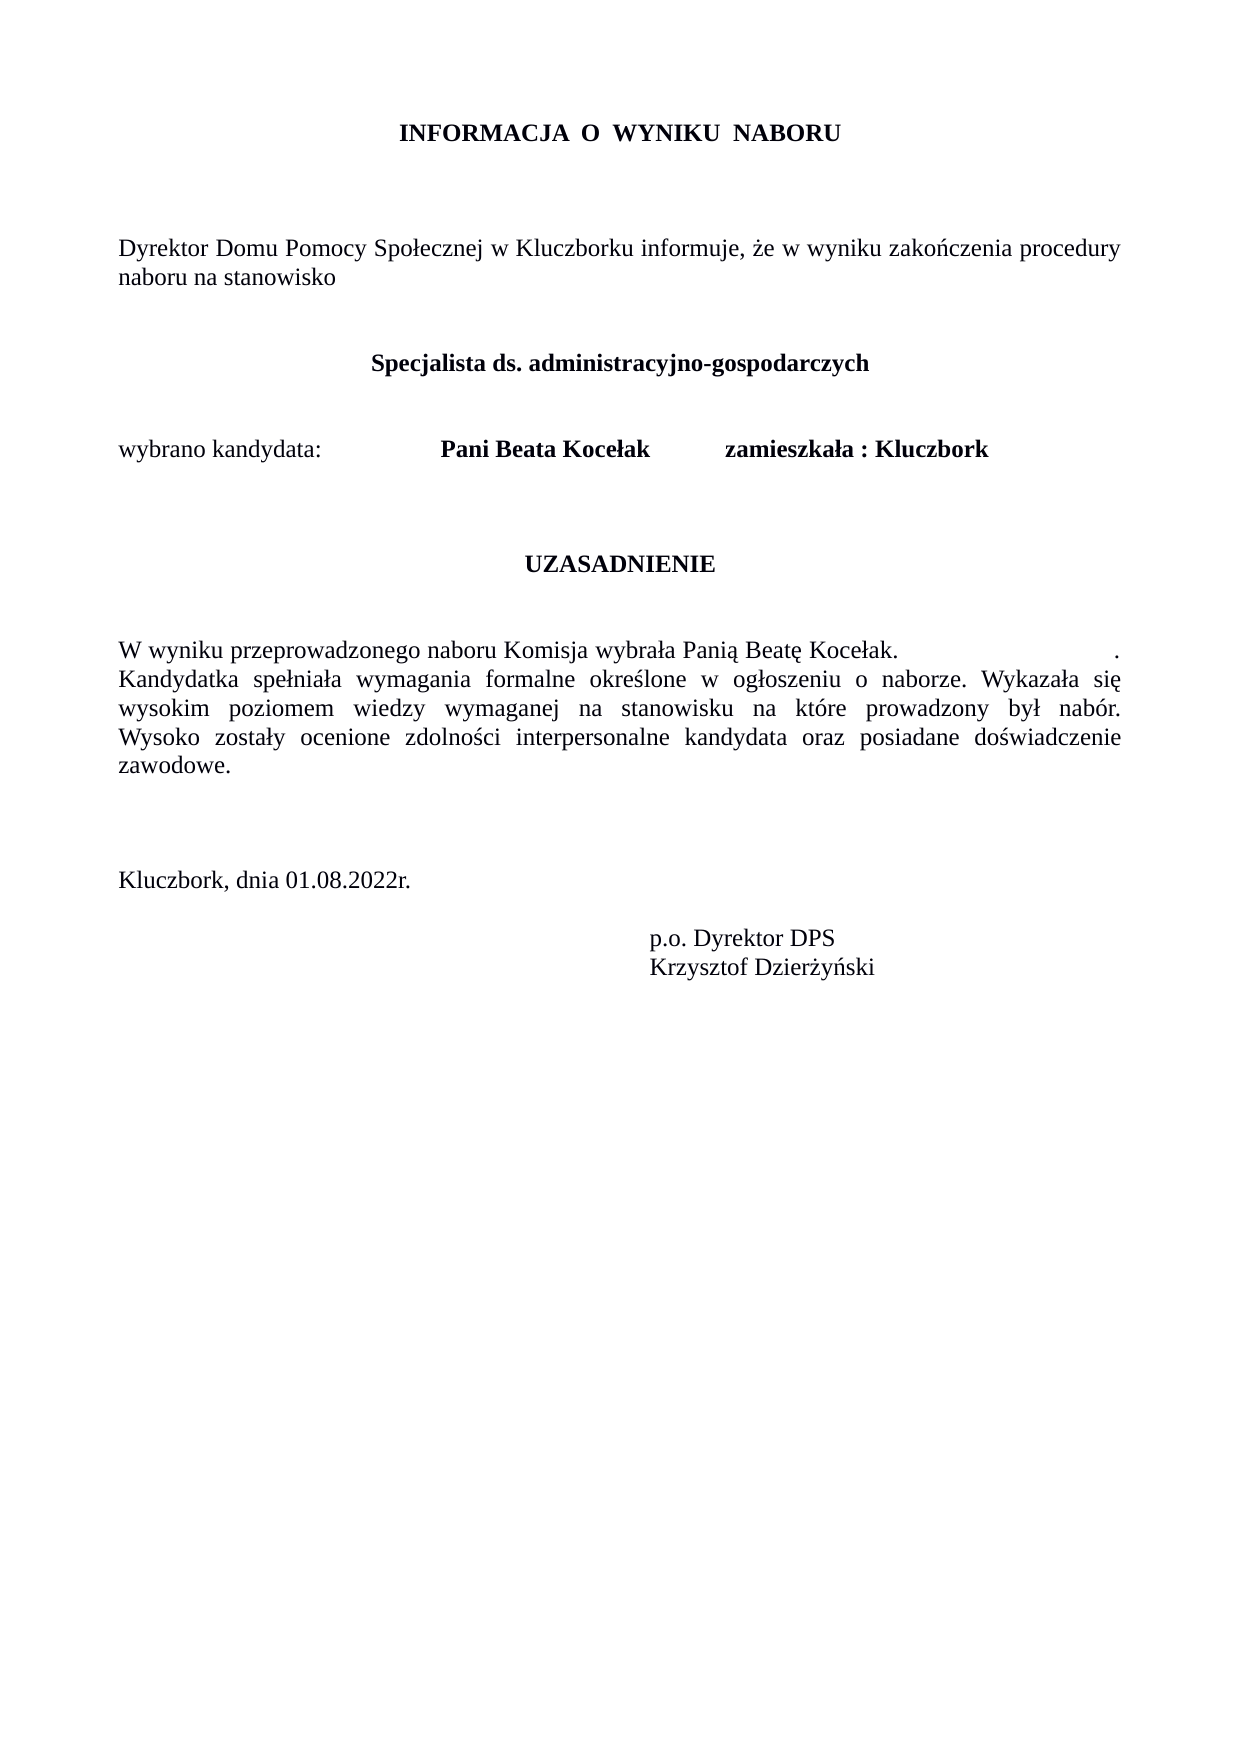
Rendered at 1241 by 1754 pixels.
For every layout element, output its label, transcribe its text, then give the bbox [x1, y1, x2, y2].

text wybrano kandydata: Pani Beata Kocełak zamieszkała : Kluczbork [118, 434, 1122, 463]
text UZASADNIENIE [118, 549, 1122, 578]
text W wyniku przeprowadzonego naboru Komisja wybrała Panią Beatę Kocełak. . Kandydatka spełniała wymagania formalne określone w ogłoszeniu o naborze. Wykazała się wysokim poziomem wiedzy wymaganej na stanowisku na które prowadzony był nabór. Wysoko zostały ocenione zdolności interpersonalne kandydata oraz posiadane doświadczenie zawodowe. [118, 636, 1122, 779]
text p.o. Dyrektor DPS [118, 923, 1122, 952]
text INFORMACJA O WYNIKU NABORU [118, 118, 1122, 147]
text Kluczbork, dnia 01.08.2022r. [118, 866, 1122, 894]
text Krzysztof Dzierżyński [118, 952, 1122, 981]
text Dyrektor Domu Pomocy Społecznej w Kluczborku informuje, że w wyniku zakończenia procedury naboru na stanowisko [118, 233, 1122, 291]
text Specjalista ds. administracyjno-gospodarczych [118, 348, 1122, 377]
